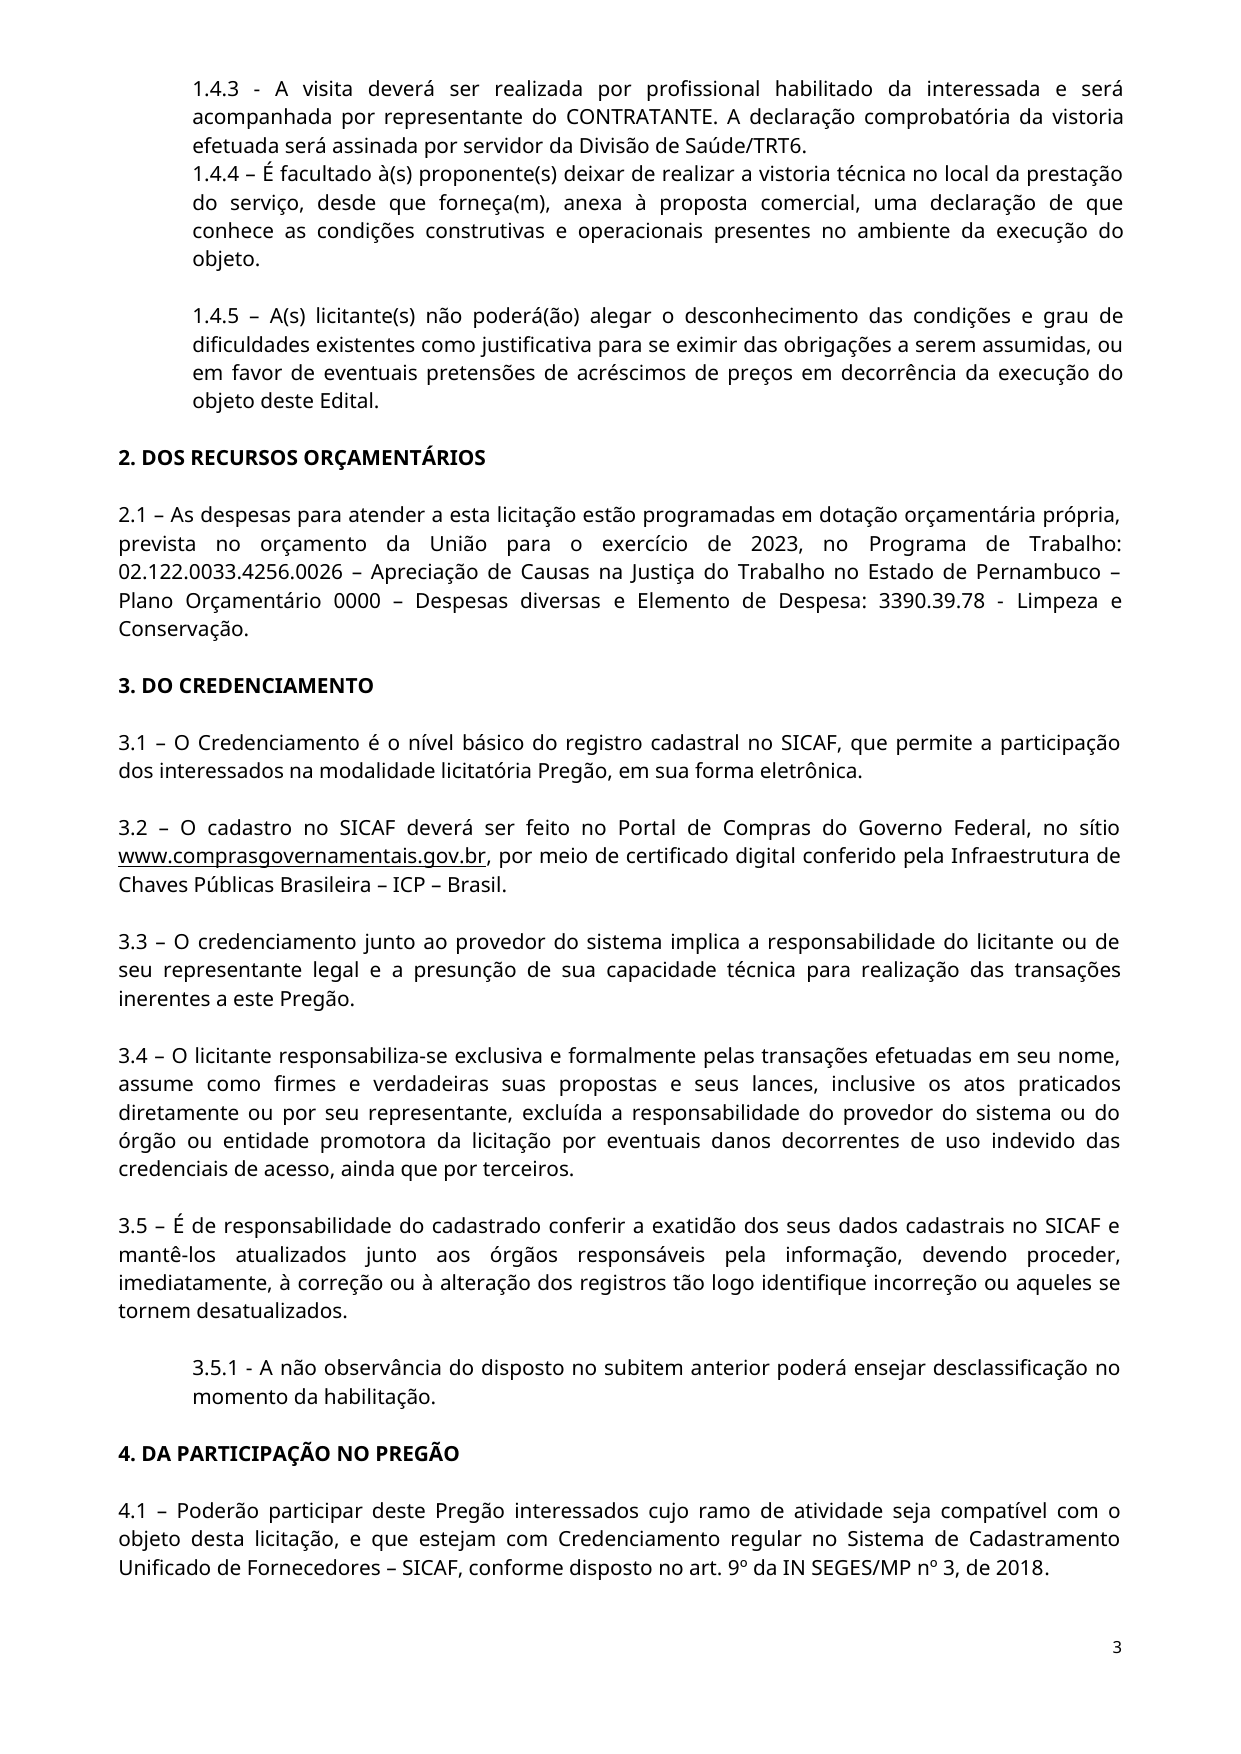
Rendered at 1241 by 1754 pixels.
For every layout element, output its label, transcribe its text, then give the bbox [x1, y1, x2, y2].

text 2. DOS RECURSOS ORÇAMENTÁRIOS [118, 443, 1122, 472]
text 4. DA PARTICIPAÇÃO NO PREGÃO [118, 1439, 1122, 1467]
list 4.1 – Poderão participar deste Pregão interessados cujo ramo de atividade seja compatível com o objeto desta licitação, e que estejam com Credenciamento regular no Sistema de Cadastramento Unificado de Fornecedores – SICAF, conforme disposto no art. 9º da IN SEGES/MP nº 3, de 2018. [118, 1496, 1122, 1581]
text 1.4.3 - A visita deverá ser realizada por profissional habilitado da interessada e será acompanhada por representante do CONTRATANTE. A declaração comprobatória da vistoria efetuada será assinada por servidor da Divisão de Saúde/TRT6. [192, 74, 1124, 159]
text 3.2 – O cadastro no SICAF deverá ser feito no Portal de Compras do Governo Federal, no sítio www.comprasgovernamentais.gov.br, por meio de certificado digital conferido pela Infraestrutura de Chaves Públicas Brasileira – ICP – Brasil. [118, 813, 1122, 898]
text 3. DO CREDENCIAMENTO [118, 671, 1122, 699]
text 3.1 – O Credenciamento é o nível básico do registro cadastral no SICAF, que permite a participação dos interessados na modalidade licitatória Pregão, em sua forma eletrônica. [118, 728, 1122, 785]
text 3.4 – O licitante responsabiliza-se exclusiva e formalmente pelas transações efetuadas em seu nome, assume como firmes e verdadeiras suas propostas e seus lances, inclusive os atos praticados diretamente ou por seu representante, excluída a responsabilidade do provedor do sistema ou do órgão ou entidade promotora da licitação por eventuais danos decorrentes de uso indevido das credenciais de acesso, ainda que por terceiros. [118, 1041, 1122, 1183]
text 1.4.5 – A(s) licitante(s) não poderá(ão) alegar o desconhecimento das condições e grau de dificuldades existentes como justificativa para se eximir das obrigações a serem assumidas, ou em favor de eventuais pretensões de acréscimos de preços em decorrência da execução do objeto deste Edital. [192, 301, 1124, 415]
text 1.4.4 – É facultado à(s) proponente(s) deixar de realizar a vistoria técnica no local da prestação do serviço, desde que forneça(m), anexa à proposta comercial, uma declaração de que conhece as condições construtivas e operacionais presentes no ambiente da execução do objeto. [192, 159, 1124, 273]
text 3.5 – É de responsabilidade do cadastrado conferir a exatidão dos seus dados cadastrais no SICAF e mantê-los atualizados junto aos órgãos responsáveis pela informação, devendo proceder, imediatamente, à correção ou à alteração dos registros tão logo identifique incorreção ou aqueles se tornem desatualizados. [118, 1211, 1122, 1325]
text 2.1 – As despesas para atender a esta licitação estão programadas em dotação orçamentária própria, prevista no orçamento da União para o exercício de 2023, no Programa de Trabalho: 02.122.0033.4256.0026 – Apreciação de Causas na Justiça do Trabalho no Estado de Pernambuco – Plano Orçamentário 0000 – Despesas diversas e Elemento de Despesa: 3390.39.78 - Limpeza e Conservação. [118, 500, 1122, 643]
text 3.5.1 - A não observância do disposto no subitem anterior poderá ensejar desclassificação no momento da habilitação. [192, 1353, 1122, 1410]
text 3.3 – O credenciamento junto ao provedor do sistema implica a responsabilidade do licitante ou de seu representante legal e a presunção de sua capacidade técnica para realização das transações inerentes a este Pregão. [118, 927, 1122, 1012]
